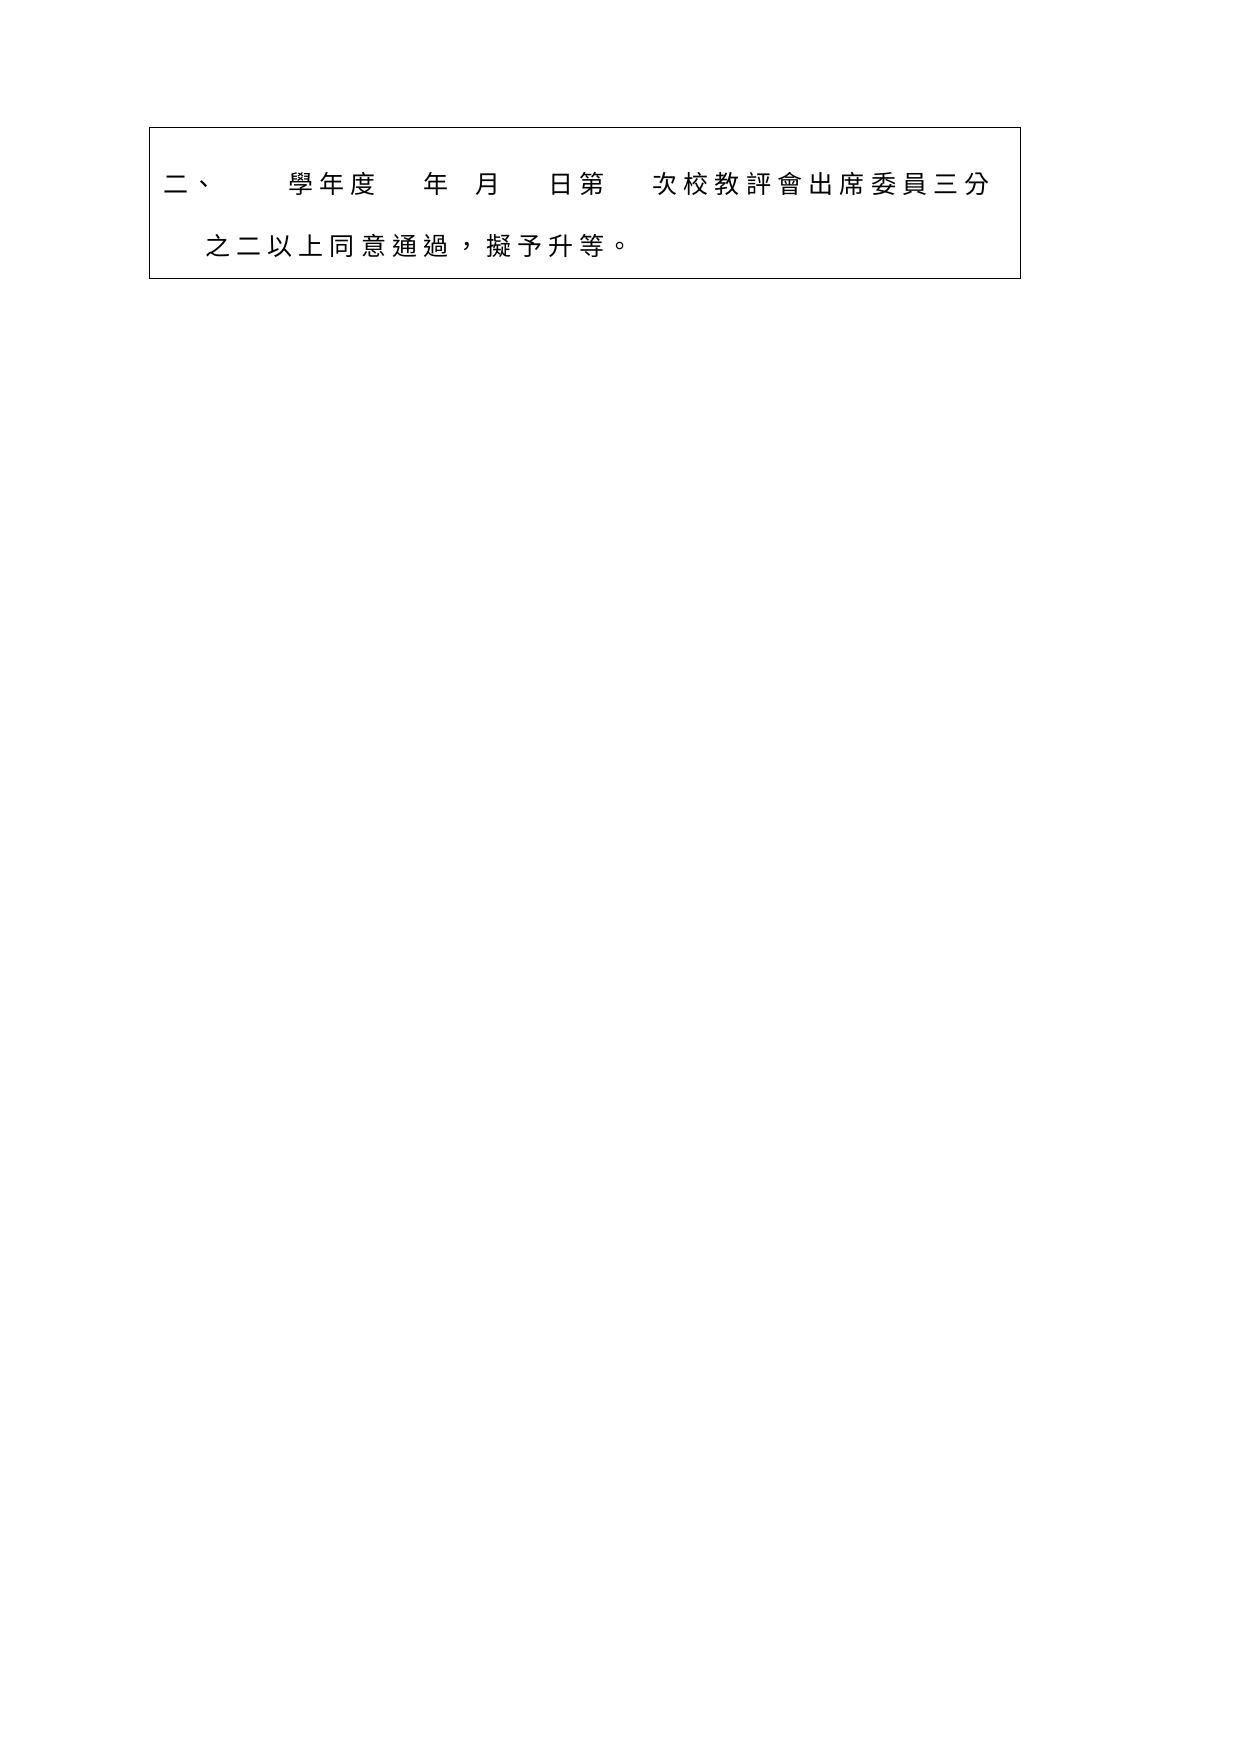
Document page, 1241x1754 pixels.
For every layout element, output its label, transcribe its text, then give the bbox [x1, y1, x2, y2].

table_cell 二、 學年度 年 月 日第 次校教評會出席委員三分之二以上同意通過，擬予升等。 [150, 128, 1020, 278]
